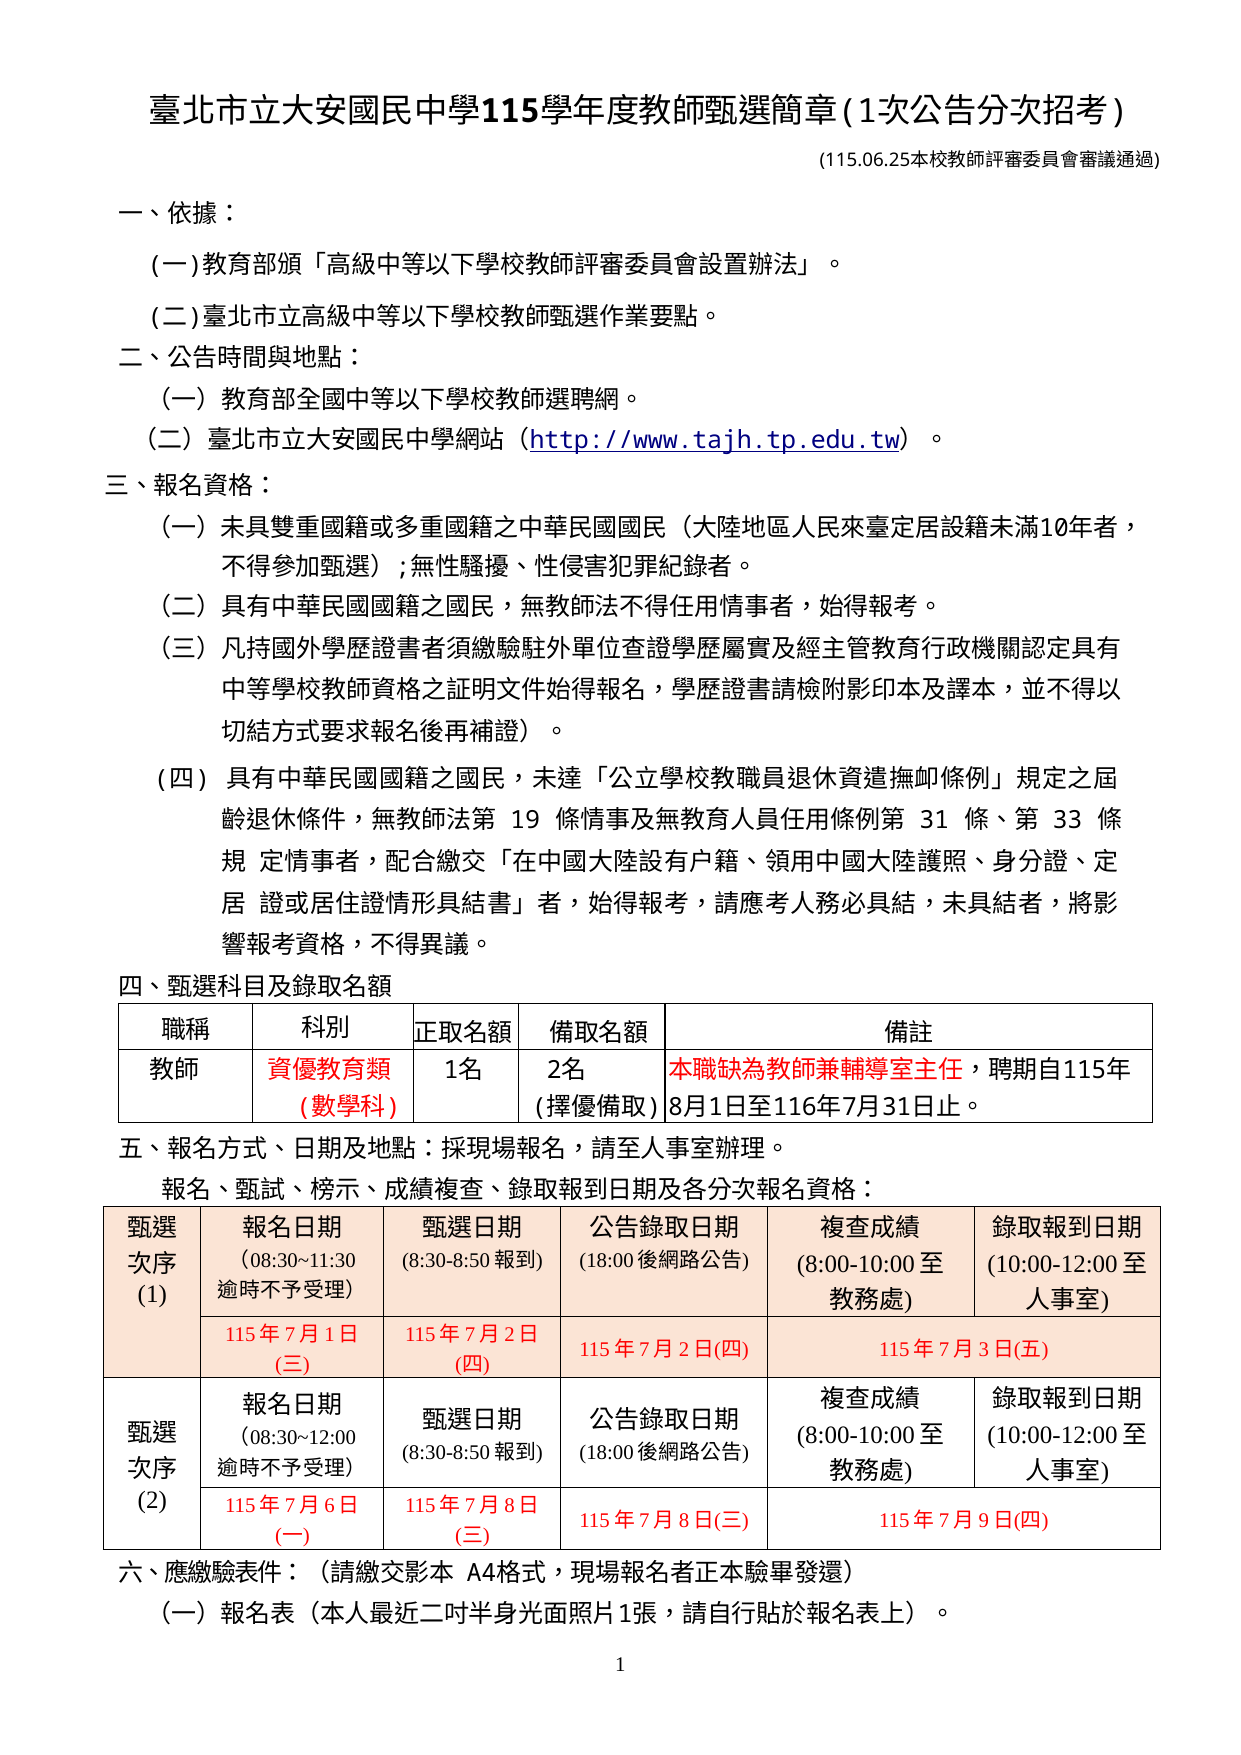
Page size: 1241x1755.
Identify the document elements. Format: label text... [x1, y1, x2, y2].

text (一)教育部頒「高級中等以下學校教師評審委員會設置辦法」。 [118, 245, 1119, 281]
text 三、報名資格： [104, 465, 990, 502]
table_header 複查成績 (8:00-10:00至 教務處) [768, 1207, 974, 1316]
table_cell 甄選 次序 (2) [104, 1378, 200, 1548]
table_header 公告錄取日期 (18:00後網路公告) [561, 1207, 767, 1316]
text 二、公告時間與地點： [118, 338, 1159, 374]
table_cell 115年7月8日(三) [561, 1488, 767, 1548]
text (二)臺北市立高級中等以下學校教師甄選作業要點。 [118, 296, 1119, 332]
table_cell 1名 [414, 1050, 518, 1122]
text （一）未具雙重國籍或多重國籍之中華民國國民（大陸地區人民來臺定居設籍未滿10年者，不得參加甄選）;無性騷擾、性侵害犯罪紀錄者。 [146, 507, 1148, 583]
table_cell 複查成績 (8:00-10:00至 教務處) [768, 1378, 974, 1487]
table_cell 本職缺為教師兼輔導室主任，聘期自115年8月1日至116年7月31日止。 [666, 1050, 1152, 1122]
table_cell 甄選日期 (8:30-8:50報到) [384, 1378, 560, 1487]
text （三）凡持國外學歷證書者須繳驗駐外單位查證學歷屬實及經主管教育行政機關認定具有中等學校教師資格之証明文件始得報名，學歷證書請檢附影印本及譯本，並不得以切結方式要求報名後再補證）。 [146, 628, 1123, 748]
table_cell 2名 (擇優備取) [519, 1050, 664, 1122]
table_cell 115年7月1日(三) [201, 1317, 383, 1377]
table_header 職稱 [119, 1004, 252, 1049]
table_header 科別 [253, 1004, 413, 1049]
text 四、甄選科目及錄取名額 [118, 967, 1159, 1003]
text 一、依據： [118, 194, 1119, 230]
text （二）具有中華民國國籍之國民，無教師法不得任用情事者，始得報考。 [146, 587, 1159, 623]
table_cell 報名日期 （08:30~12:00 逾時不予受理） [201, 1378, 383, 1487]
text 報名、甄試、榜示、成績複查、錄取報到日期及各分次報名資格： [146, 1170, 947, 1206]
table_header 正取名額 [414, 1004, 518, 1049]
table_cell 115年7月3日(五) [768, 1317, 1160, 1377]
table_cell 教師 [119, 1050, 252, 1122]
text 五、報名方式、日期及地點：採現場報名，請至人事室辦理。 [118, 1128, 1159, 1165]
text (115.06.25本校教師評審委員會審議通過) [104, 144, 1159, 172]
table_cell 115年7月6日(一) [201, 1488, 383, 1548]
table_cell 資優教育類 (數學科) [253, 1050, 413, 1122]
table_header 錄取報到日期(10:00-12:00至 人事室) [975, 1207, 1160, 1316]
table_cell 115年7月2日(四) [384, 1317, 560, 1377]
text （一）教育部全國中等以下學校教師選聘網。 [146, 379, 1159, 415]
text 六、應繳驗表件：（請繳交影本 A4格式，現場報名者正本驗畢發還） [118, 1553, 1159, 1589]
table_cell 公告錄取日期 (18:00後網路公告) [561, 1378, 767, 1487]
text 臺北市立大安國民中學115學年度教師甄選簡章(1次公告分次招考) [118, 83, 1159, 132]
text （一）報名表（本人最近二吋半身光面照片1張，請自行貼於報名表上）。 [146, 1593, 1159, 1629]
table_header 甄選 次序 (1) [104, 1207, 200, 1377]
table_header 備取名額 [519, 1004, 664, 1049]
table_header 甄選日期 (8:30-8:50報到) [384, 1207, 560, 1316]
table_cell 115年7月9日(四) [768, 1488, 1160, 1548]
text （二）臺北市立大安國民中學網站（http://www.tajh.tp.edu.tw）。 [104, 419, 990, 456]
table_cell 115年7月2日(四) [561, 1317, 767, 1377]
text (四) 具有中華民國國籍之國民，未達「公立學校教職員退休資遣撫卹條例」規定之屆 齡退休條件，無教師法第 19 條情事及無教育人員任用條例第 31 條、第 33 條規 定情事者，配合繳交「在中國大陸設有户籍、領用中國大陸護照、身分證、定居 證或居住證情形具結書」者，始得報考，請應考人務必具結，未具結者，將影響報考資格，不得異議。 [146, 758, 1123, 961]
table_cell 錄取報到日期(10:00-12:00至 人事室) [975, 1378, 1160, 1487]
table_header 報名日期 （08:30~11:30 逾時不予受理） [201, 1207, 383, 1316]
table_cell 115年7月8日(三) [384, 1488, 560, 1548]
table_header 備註 [666, 1004, 1152, 1049]
